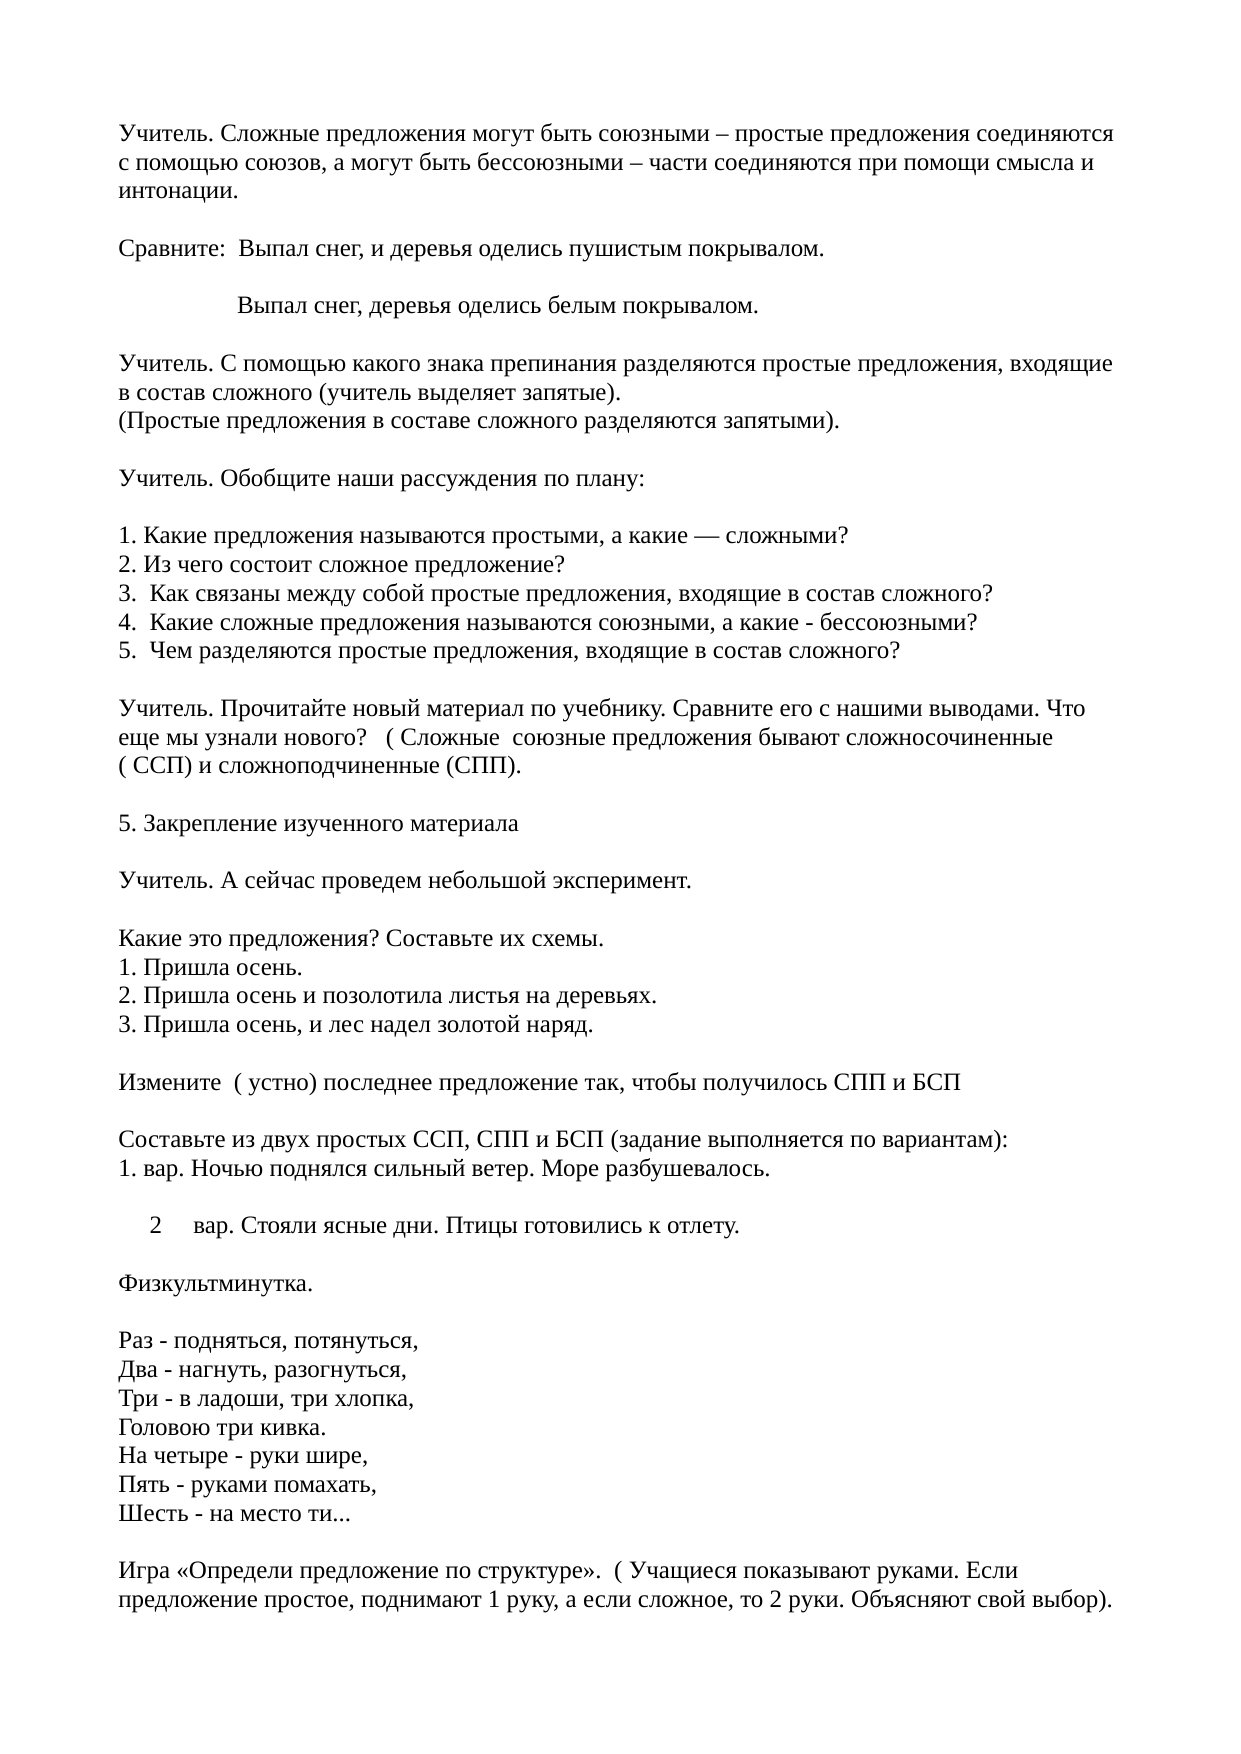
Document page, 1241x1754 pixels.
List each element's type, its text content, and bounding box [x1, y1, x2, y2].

text 1. Пришла осень. [118, 952, 1122, 981]
text Сравните: Выпал снег, и деревья оделись пушистым покрывалом. [118, 233, 1122, 262]
text Учитель. Прочитайте новый материал по учебнику. Сравните его с нашими выводами. Что еще мы узнали нового? ( Сложные союзные предложения бывают сложносочиненные ( ССП) и сложноподчиненные (СПП). [118, 693, 1122, 779]
text На четыре - руки шире, [118, 1441, 1122, 1469]
text 2. Пришла осень и позолотила листья на деревьях. [118, 981, 1122, 1009]
text Учитель. Сложные предложения могут быть союзными – простые предложения соединяются с помощью союзов, а могут быть бессоюзными – части соединяются при помощи смысла и интонации. [118, 118, 1122, 204]
text Выпал снег, деревья оделись белым покрывалом. [118, 291, 1122, 319]
text (Простые предложения в составе сложного разделяются запятыми). [118, 406, 1122, 434]
text Шесть - на место ти... [118, 1498, 1122, 1527]
text 5. Чем разделяются простые предложения, входящие в состав сложного? [118, 636, 1122, 664]
text Головою три кивка. [118, 1412, 1122, 1441]
text Пять - руками помахать, [118, 1469, 1122, 1498]
text Два - нагнуть, разогнуться, [118, 1354, 1122, 1383]
text 3. Пришла осень, и лес надел золотой наряд. [118, 1009, 1122, 1038]
text 5. Закрепление изученного материала [118, 808, 1122, 837]
text Измените ( устно) последнее предложение так, чтобы получилось СПП и БСП [118, 1067, 1122, 1096]
text Игра «Определи предложение по структуре». ( Учащиеся показывают руками. Если предложение простое, поднимают 1 руку, а если сложное, то 2 руки. Объясняют свой выбор). [118, 1556, 1122, 1613]
text 4. Какие сложные предложения называются союзными, а какие - бессоюзными? [118, 607, 1122, 636]
text Какие это предложения? Составьте их схемы. [118, 923, 1122, 952]
text 1. Какие предложения называются простыми, а какие — сложными? [118, 521, 1122, 549]
text 3. Как связаны между собой простые предложения, входящие в состав сложного? [118, 578, 1122, 607]
text Учитель. С помощью какого знака препинания разделяются простые предложения, входящие в состав сложного (учитель выделяет запятые). [118, 348, 1122, 406]
text Составьте из двух простых ССП, СПП и БСП (задание выполняется по вариантам): [118, 1124, 1122, 1153]
text 2 вар. Стояли ясные дни. Птицы готовились к отлету. [118, 1211, 1122, 1239]
text Раз - подняться, потянуться, [118, 1326, 1122, 1354]
text 2. Из чего состоит сложное предложение? [118, 549, 1122, 578]
text Физкультминутка. [118, 1268, 1122, 1297]
text Учитель. А сейчас проведем небольшой эксперимент. [118, 866, 1122, 894]
text Учитель. Обобщите наши рассуждения по плану: [118, 463, 1122, 492]
text Три - в ладоши, три хлопка, [118, 1383, 1122, 1412]
text 1. вар. Ночью поднялся сильный ветер. Море разбушевалось. [118, 1153, 1122, 1182]
